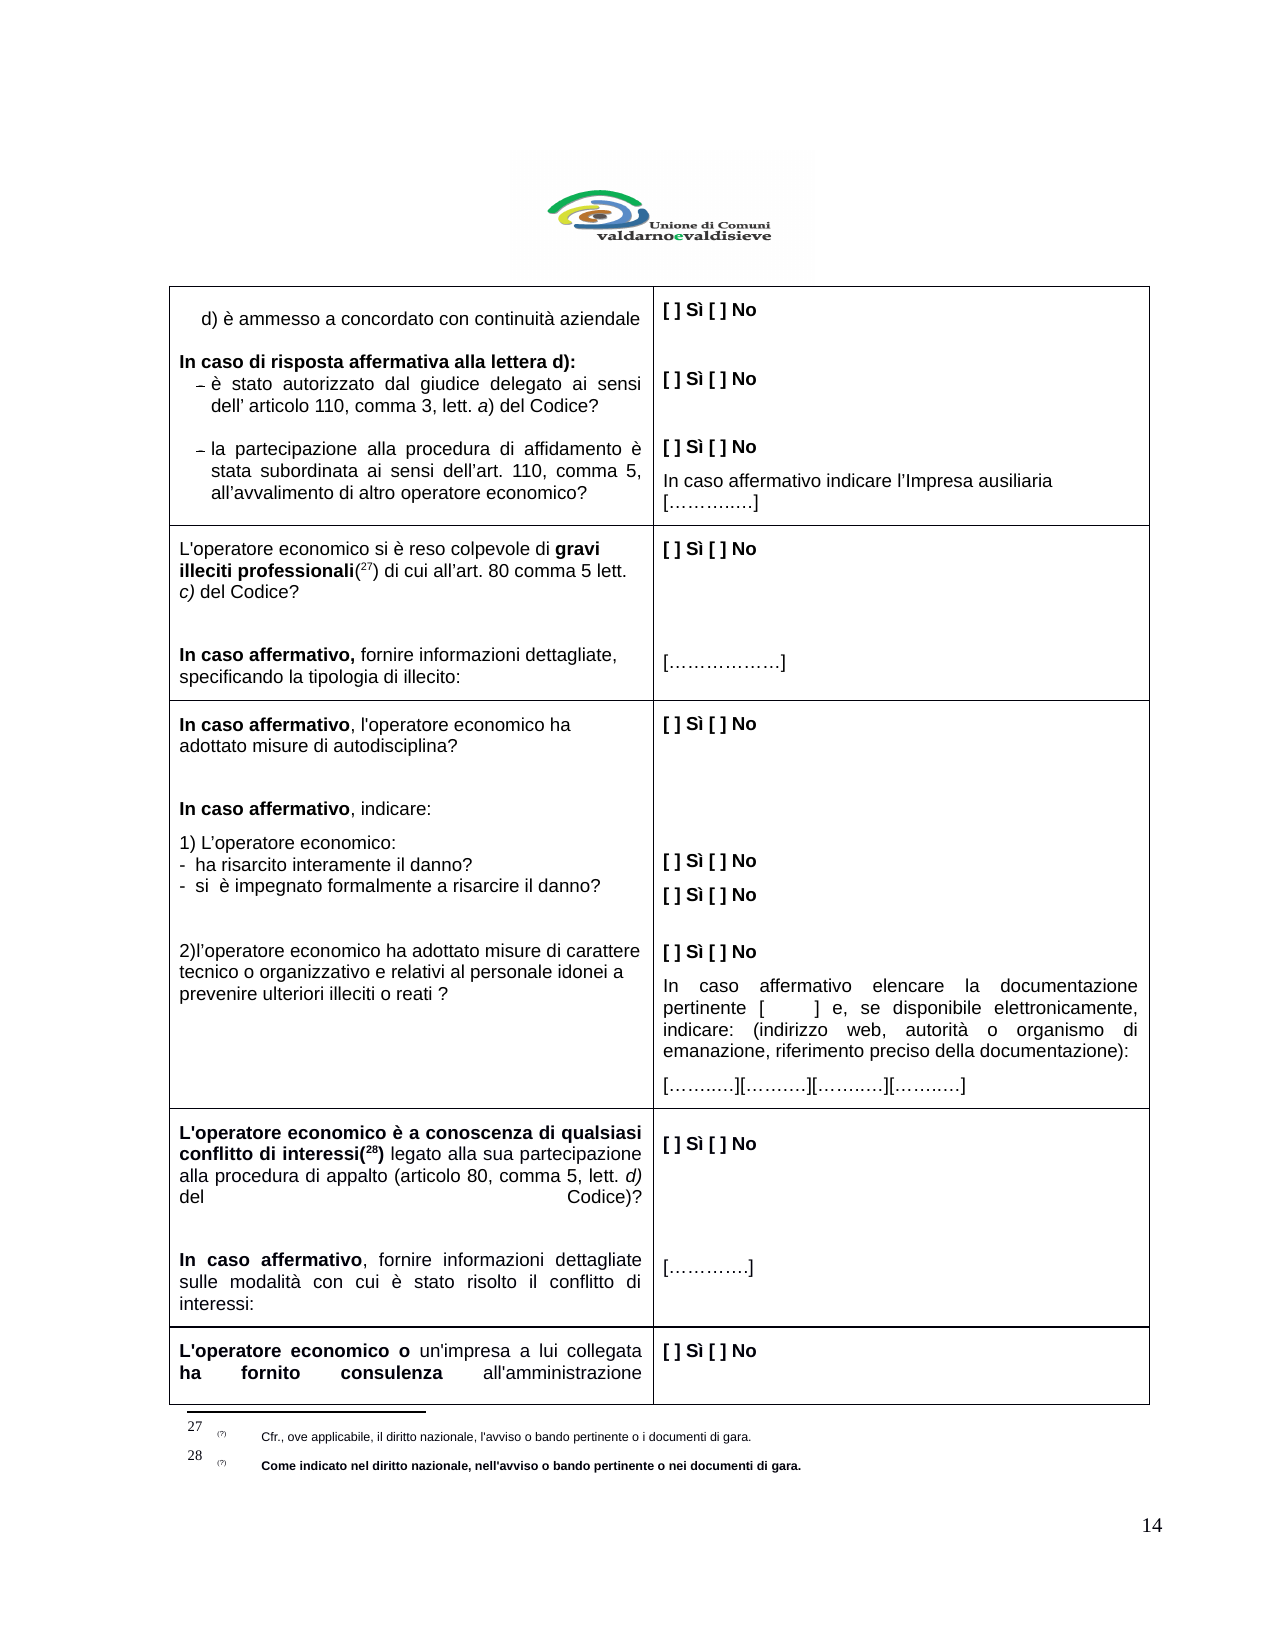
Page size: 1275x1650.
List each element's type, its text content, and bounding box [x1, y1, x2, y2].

table_cell [ ] Sì [ ] No [654, 1328, 1149, 1404]
table_cell [ ] Sì [ ] No [………………] [654, 526, 1149, 700]
table_cell L'operatore economico si è reso colpevole di gravi illeciti professionali() di cui all’art. 80 comma 5 lett. c) del Codice? In caso affermativo, fornire informazioni dettagliate, specificando la tipologia di illecito: [170, 526, 653, 700]
table_cell L'operatore economico o un'impresa a lui collegata ha fornito consulenza all'amministrazione [170, 1328, 653, 1404]
table_cell d) è ammesso a concordato con continuità aziendale In caso di risposta affermativa alla lettera d): è stato autorizzato dal giudice delegato ai sensi dell’ articolo 110, comma 3, lett. a) del Codice? la partecipazione alla procedura di affidamento è stata subordinata ai sensi dell’art. 110, comma 5, all’avvalimento di altro operatore economico? [170, 287, 653, 525]
table_cell L'operatore economico è a conoscenza di qualsiasi conflitto di interessi() legato alla sua partecipazione alla procedura di appalto (articolo 80, comma 5, lett. d) del Codice)? In caso affermativo, fornire informazioni dettagliate sulle modalità con cui è stato risolto il conflitto di interessi: [170, 1109, 653, 1326]
table_cell In caso affermativo, l'operatore economico ha adottato misure di autodisciplina? In caso affermativo, indicare: 1) L’operatore economico: - ha risarcito interamente il danno? - si è impegnato formalmente a risarcire il danno? 2) l’operatore economico ha adottato misure di carattere tecnico o organizzativo e relativi al personale idonei a prevenire ulteriori illeciti o reati ? [170, 701, 653, 1108]
table_cell [ ] Sì [ ] No [ ] Sì [ ] No [ ] Sì [ ] No [ ] Sì [ ] No In caso affermativo elencare la documentazione pertinente [ ] e, se disponibile elettronicamente, indicare: (indirizzo web, autorità o organismo di emanazione, riferimento preciso della documentazione): [……..…][…….…][……..…][……..…] [654, 701, 1149, 1108]
table_cell [ ] Sì [ ] No [………….] [654, 1109, 1149, 1326]
table_cell [ ] Sì [ ] No [ ] Sì [ ] No [ ] Sì [ ] No In caso affermativo indicare l’Impresa ausiliaria [………..…] [654, 287, 1149, 525]
